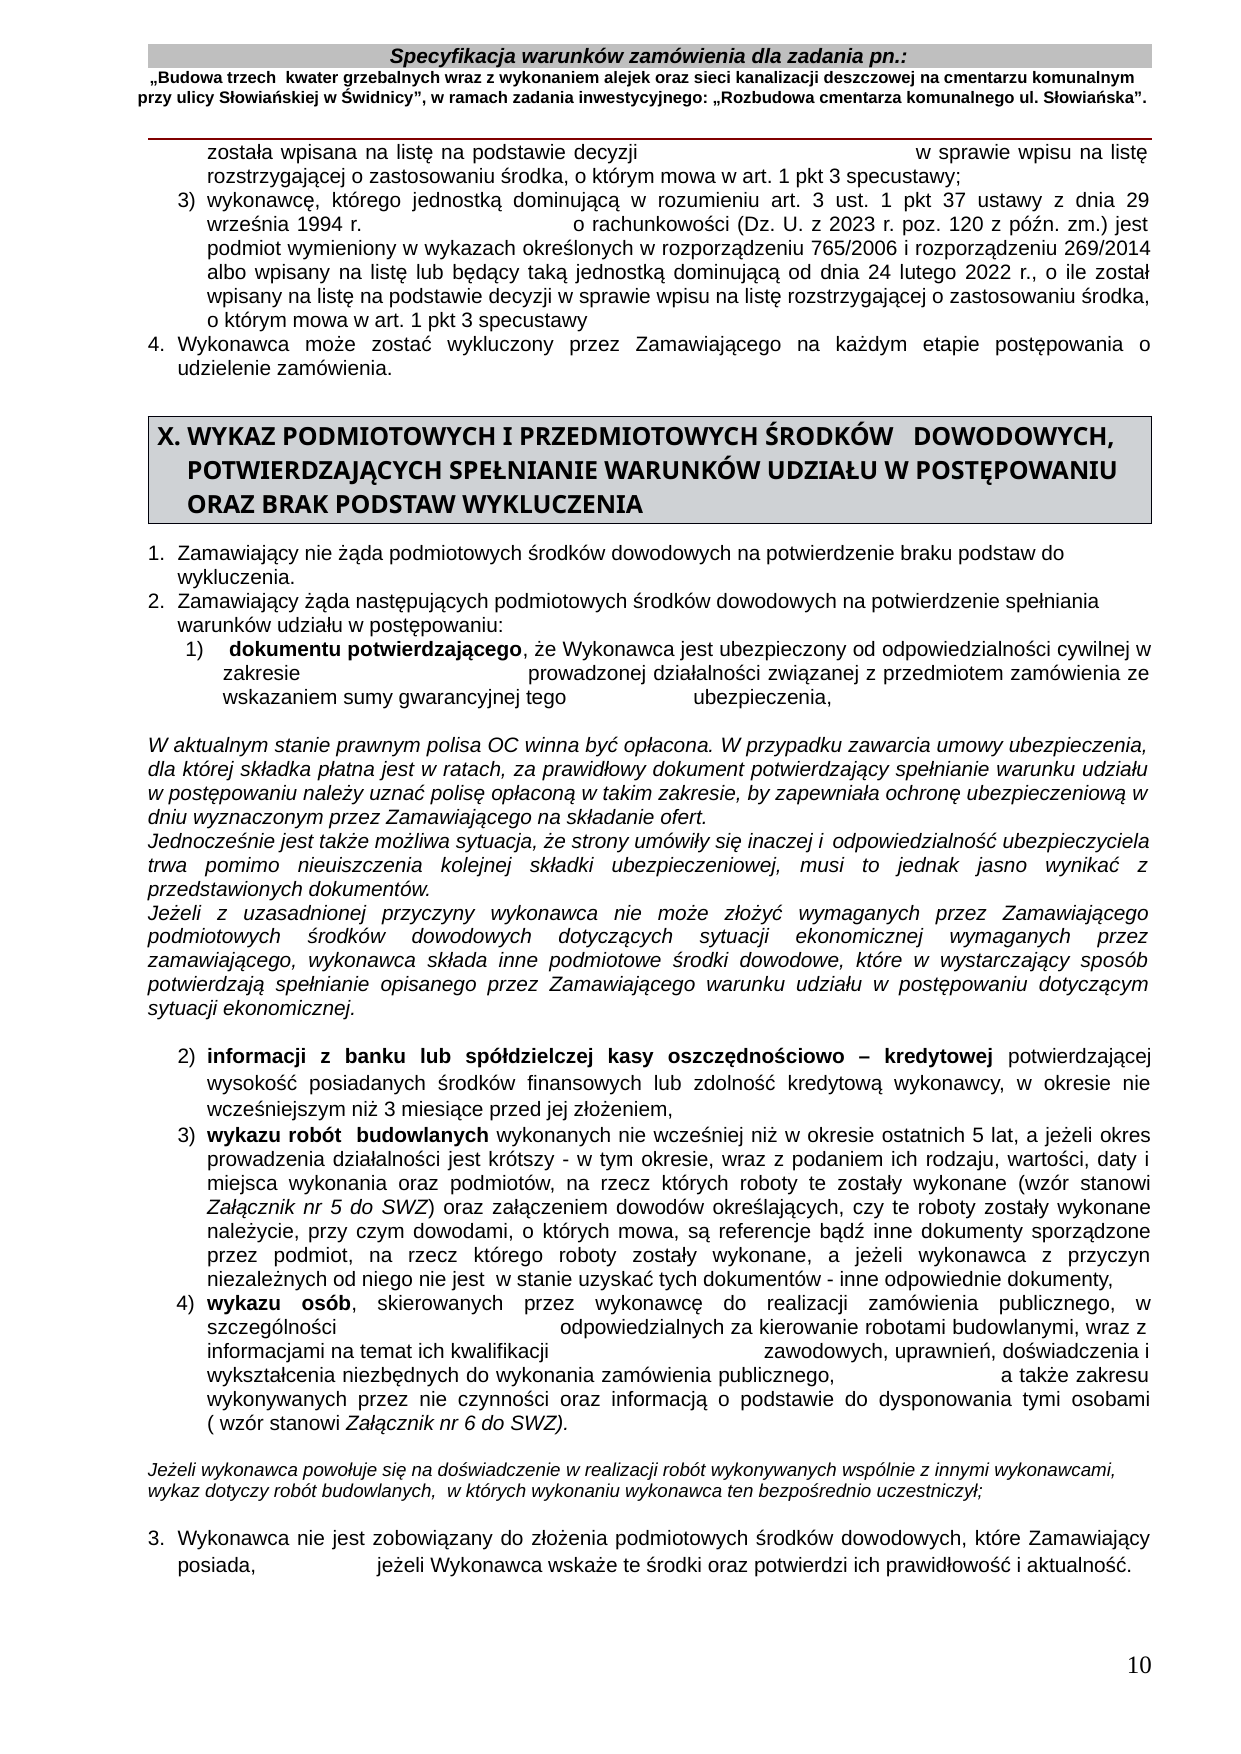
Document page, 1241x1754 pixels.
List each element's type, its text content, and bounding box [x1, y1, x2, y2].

list została wpisana na listę na podstawie decyzji w sprawie wpisu na listę rozstrzygającej o zastosowaniu środka, o którym mowa w art. 1 pkt 3 specustawy; [177, 140, 1152, 188]
list wykonawcę, którego jednostką dominującą w rozumieniu art. 3 ust. 1 pkt 37 ustawy z dnia 29 września 1994 r. o rachunkowości (Dz. U. z 2023 r. poz. 120 z późn. zm.) jest podmiot wymieniony w wykazach określonych w rozporządzeniu 765/2006 i rozporządzeniu 269/2014 albo wpisany na listę lub będący taką jednostką dominującą od dnia 24 lutego 2022 r., o ile został wpisany na listę na podstawie decyzji w sprawie wpisu na listę rozstrzygającej o zastosowaniu środka, o którym mowa w art. 1 pkt 3 specustawy [177, 188, 1152, 331]
list Wykonawca może zostać wykluczony przez Zamawiającego na każdym etapie postępowania o udzielenie zamówienia. [148, 331, 1152, 379]
list informacji z banku lub spółdzielczej kasy oszczędnościowo – kredytowej potwierdzającej wysokość posiadanych środków finansowych lub zdolność kredytową wykonawcy, w okresie nie wcześniejszym niż 3 miesiące przed jej złożeniem, [177, 1044, 1152, 1121]
list Wykonawca nie jest zobowiązany do złożenia podmiotowych środków dowodowych, które Zamawiający posiada, jeżeli Wykonawca wskaże te środki oraz potwierdzi ich prawidłowość i aktualność. [148, 1526, 1152, 1577]
text Jednocześnie jest także możliwa sytuacja, że strony umówiły się inaczej i odpowiedzialność ubezpieczyciela trwa pomimo nieuiszczenia kolejnej składki ubezpieczeniowej, musi to jednak jasno wynikać z przedstawionych dokumentów. [148, 828, 1152, 900]
text Jeżeli z uzasadnionej przyczyny wykonawca nie może złożyć wymaganych przez Zamawiającego podmiotowych środków dowodowych dotyczących sytuacji ekonomicznej wymaganych przez zamawiającego, wykonawca składa inne podmiotowe środki dowodowe, które w wystarczający sposób potwierdzają spełnianie opisanego przez Zamawiającego warunku udziału w postępowaniu dotyczącym sytuacji ekonomicznej. [148, 900, 1152, 1020]
list Zamawiający żąda następujących podmiotowych środków dowodowych na potwierdzenie spełniania warunków udziału w postępowaniu: [148, 589, 1152, 637]
text W aktualnym stanie prawnym polisa OC winna być opłacona. W przypadku zawarcia umowy ubezpieczenia, dla której składka płatna jest w ratach, za prawidłowy dokument potwierdzający spełnianie warunku udziału w postępowaniu należy uznać polisę opłaconą w takim zakresie, by zapewniała ochronę ubezpieczeniową w dniu wyznaczonym przez Zamawiającego na składanie ofert. [148, 733, 1152, 828]
list wykazu osób, skierowanych przez wykonawcę do realizacji zamówienia publicznego, w szczególności odpowiedzialnych za kierowanie robotami budowlanymi, wraz z informacjami na temat ich kwalifikacji zawodowych, uprawnień, doświadczenia i wykształcenia niezbędnych do wykonania zamówienia publicznego, a także zakresu wykonywanych przez nie czynności oraz informacją o podstawie do dysponowania tymi osobami ( wzór stanowi Załącznik nr 6 do SWZ). [176, 1291, 1152, 1434]
list dokumentu potwierdzającego, że Wykonawca jest ubezpieczony od odpowiedzialności cywilnej w zakresie prowadzonej działalności związanej z przedmiotem zamówienia ze wskazaniem sumy gwarancyjnej tego ubezpieczenia, [185, 637, 1152, 709]
list Zamawiający nie żąda podmiotowych środków dowodowych na potwierdzenie braku podstaw do wykluczenia. [148, 541, 1152, 589]
text Jeżeli wykonawca powołuje się na doświadczenie w realizacji robót wykonywanych wspólnie z innymi wykonawcami, wykaz dotyczy robót budowlanych, w których wykonaniu wykonawca ten bezpośrednio uczestniczył; [148, 1458, 1152, 1502]
subtitle X. WYKAZ PODMIOTOWYCH I PRZEDMIOTOWYCH ŚRODKÓW DOWODOWYCH, POTWIERDZAJĄCYCH SPEŁNIANIE WARUNKÓW UDZIAŁU W POSTĘPOWANIU ORAZ BRAK PODSTAW WYKLUCZENIA [149, 417, 1151, 523]
list wykazu robót budowlanych wykonanych nie wcześniej niż w okresie ostatnich 5 lat, a jeżeli okres prowadzenia działalności jest krótszy - w tym okresie, wraz z podaniem ich rodzaju, wartości, daty i miejsca wykonania oraz podmiotów, na rzecz których roboty te zostały wykonane (wzór stanowi Załącznik nr 5 do SWZ) oraz załączeniem dowodów określających, czy te roboty zostały wykonane należycie, przy czym dowodami, o których mowa, są referencje bądź inne dokumenty sporządzone przez podmiot, na rzecz którego roboty zostały wykonane, a jeżeli wykonawca z przyczyn niezależnych od niego nie jest w stanie uzyskać tych dokumentów - inne odpowiednie dokumenty, [177, 1123, 1152, 1291]
